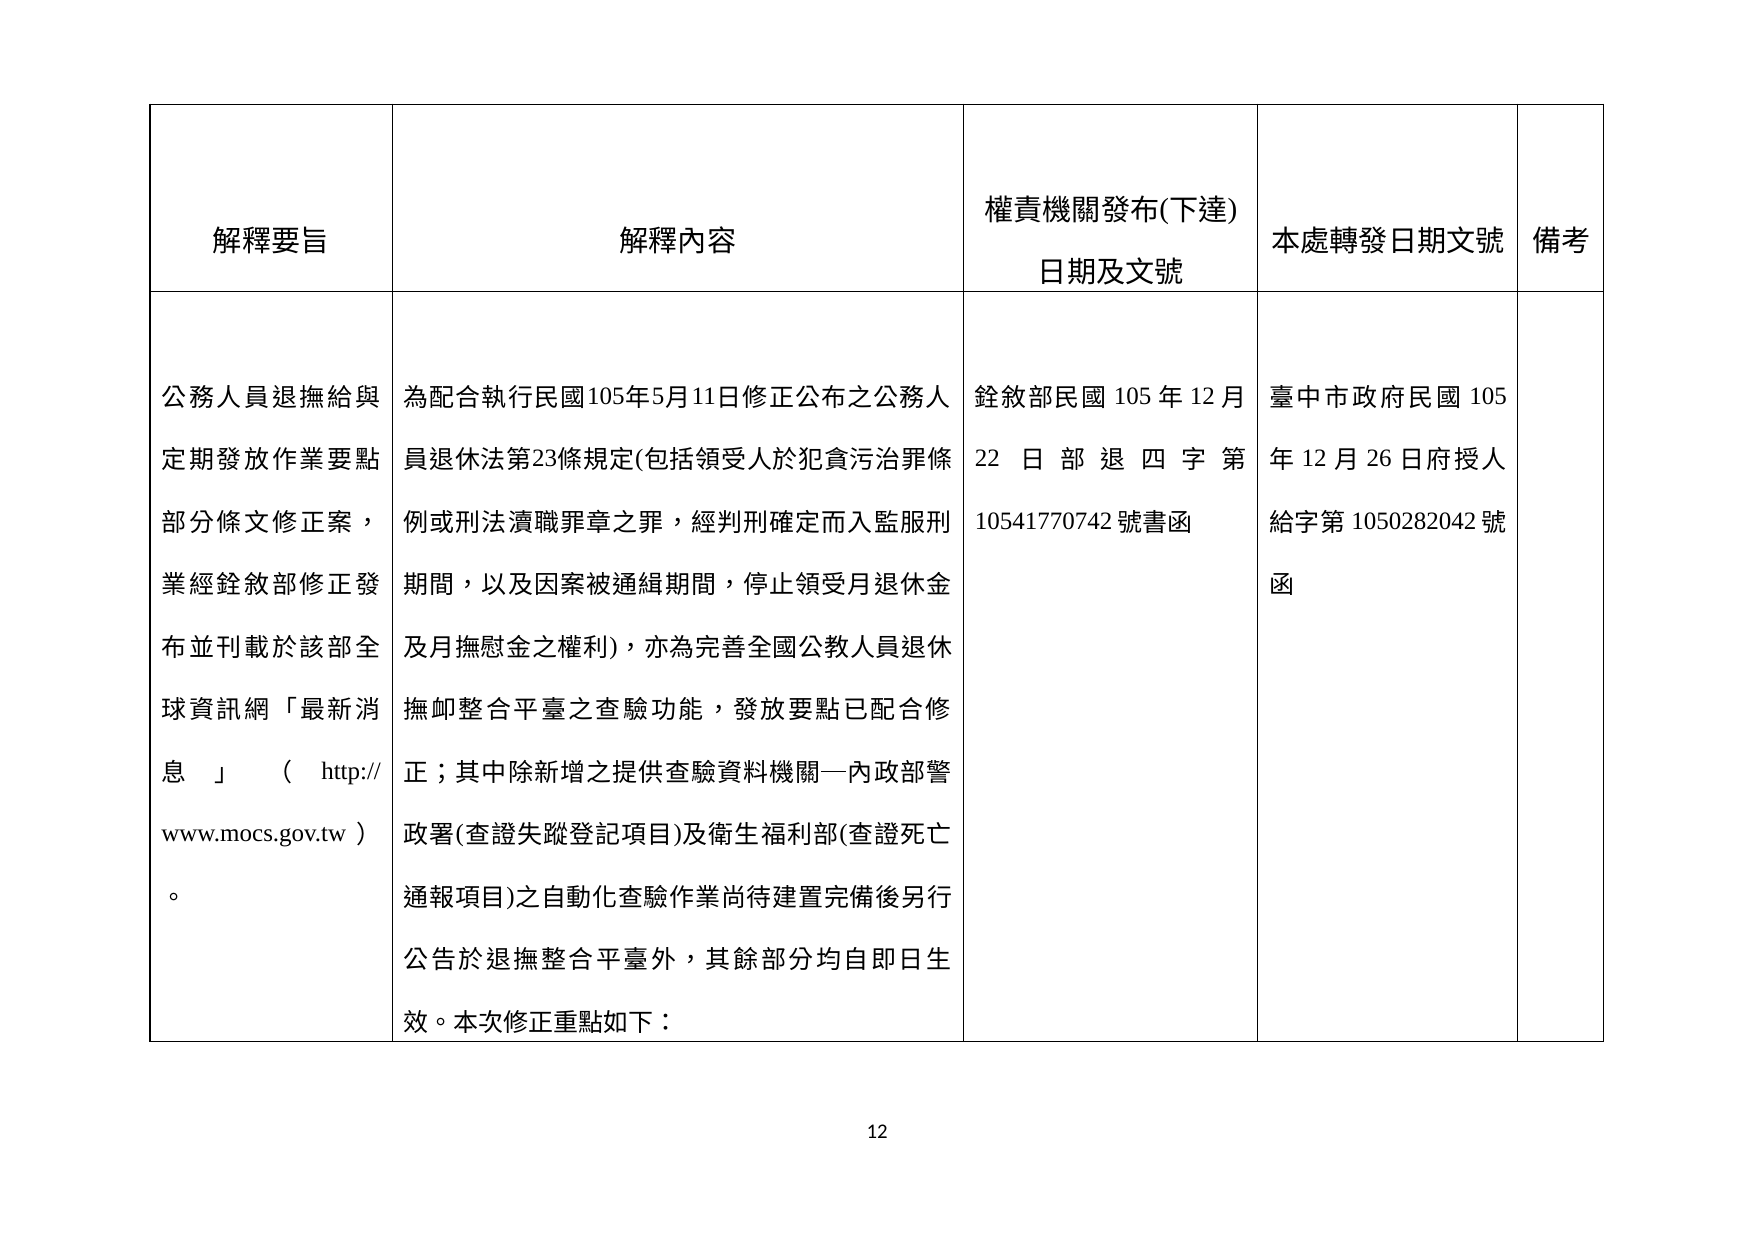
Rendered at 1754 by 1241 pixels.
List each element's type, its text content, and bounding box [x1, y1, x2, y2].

table_cell 銓敘部民國105年12月22日部退四字第10541770742號書函 [964, 292, 1257, 1041]
table_header 解釋要旨 [151, 105, 392, 291]
table_header 解釋內容 [393, 105, 963, 291]
table_header 權責機關發布(下達)日期及文號 [964, 105, 1257, 291]
table_header 本處轉發日期文號 [1258, 105, 1517, 291]
table_cell 公務人員退撫給與定期發放作業要點部分條文修正案，業經銓敘部修正發布並刊載於該部全球資訊網「最新消息」（http://www.mocs.gov.tw）。 [151, 292, 392, 1041]
table_header 備考 [1518, 105, 1603, 291]
table_cell 臺中市政府民國105年12月26日府授人給字第1050282042號函 [1258, 292, 1517, 1041]
table_cell 為配合執行民國105年5月11日修正公布之公務人員退休法第23條規定(包括領受人於犯貪污治罪條例或刑法瀆職罪章之罪，經判刑確定而入監服刑期間，以及因案被通緝期間，停止領受月退休金及月撫慰金之權利)，亦為完善全國公教人員退休撫卹整合平臺之查驗功能，發放要點已配合修正；其中除新增之提供查驗資料機關─內政部警政署(查證失蹤登記項目)及衛生福利部(查證死亡通報項目)之自動化查驗作業尚待建置完備後另行公告於退撫整合平臺外，其餘部分均自即日生效。本次修正重點如下： 新增內政部警政署及衛生福利部為提供查驗資料機關。(修正規定第二點) 修正發放機關每月至退撫整合平臺核對領受人資料、退撫整合平臺將領受人資料自動交換至全國公務人力雲端服務平臺，以及提供查驗資料機關取得領受人資料之時間。(修正規定第三點及第四點) 新增法務部、內政部警政署及衛生福利部之查驗項目。(修正規定第四點) 考量退撫給與之領受人移居國外或定居香港、澳門者，並無統一之書面格式供駐外單位或行政院設立或指定之機構或委託之民間團體辦理驗證，造成其作業困擾，爰製作公務人員退撫領受人移居國外領取退撫給與證明書，供其辦理驗證。(修正規定第五點) 刪除領受人被通緝者，由發放機關主動暫停發放退撫給與等規定。(修正規定第五點) 「早期退休支領一次退休金生活特別困難之退休公教人員發給年節特別照護金作業要點」於一百零四年七月六日修正名稱為「早期支領一次退休金生活困難退休公教人員發給年節照護金作業要點」，爰配合酌作文字修正。(修正規定第九點) [393, 292, 963, 1041]
table_cell [1518, 292, 1603, 1041]
